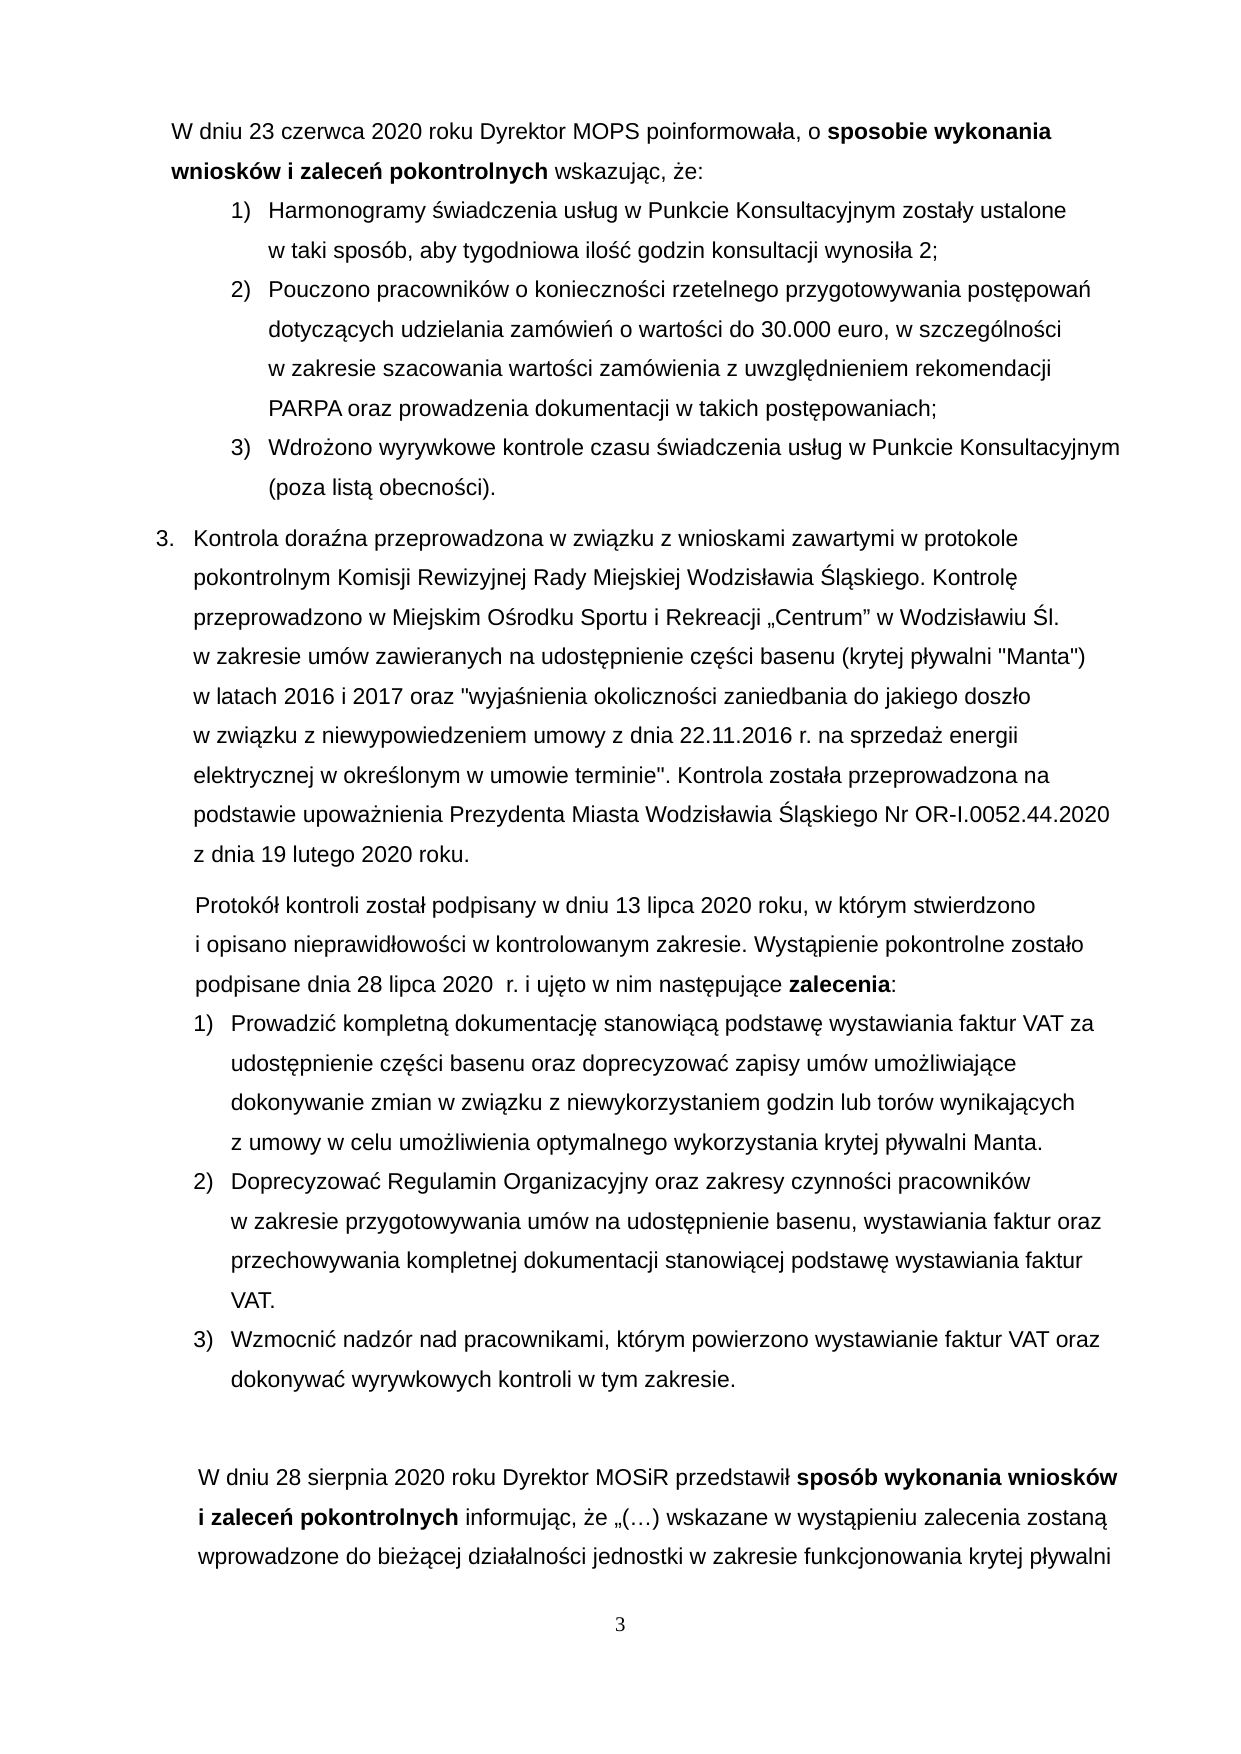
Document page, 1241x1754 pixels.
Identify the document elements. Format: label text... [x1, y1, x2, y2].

text W dniu 23 czerwca 2020 roku Dyrektor MOPS poinformowała, o sposobie wykonania wniosków i zaleceń pokontrolnych wskazując, że: [171, 118, 1122, 184]
list Kontrola doraźna przeprowadzona w związku z wnioskami zawartymi w protokole pokontrolnym Komisji Rewizyjnej Rady Miejskiej Wodzisławia Śląskiego. Kontrolę przeprowadzono w Miejskim Ośrodku Sportu i Rekreacji „Centrum” w Wodzisławiu Śl. w zakresie umów zawieranych na udostępnienie części basenu (krytej pływalni "Manta") w latach 2016 i 2017 oraz "wyjaśnienia okoliczności zaniedbania do jakiego doszło w związku z niewypowiedzeniem umowy z dnia 22.11.2016 r. na sprzedaż energii elektrycznej w określonym w umowie terminie". Kontrola została przeprowadzona na podstawie upoważnienia Prezydenta Miasta Wodzisławia Śląskiego Nr OR-I.0052.44.2020 z dnia 19 lutego 2020 roku. [156, 525, 1122, 867]
text W dniu 28 sierpnia 2020 roku Dyrektor MOSiR przedstawił sposób wykonania wniosków i zaleceń pokontrolnych informując, że „(…) wskazane w wystąpieniu zalecenia zostaną wprowadzone do bieżącej działalności jednostki w zakresie funkcjonowania krytej pływalni [198, 1464, 1122, 1569]
list Harmonogramy świadczenia usług w Punkcie Konsultacyjnym zostały ustalone w taki sposób, aby tygodniowa ilość godzin konsultacji wynosiła 2; [231, 197, 1122, 263]
list Pouczono pracowników o konieczności rzetelnego przygotowywania postępowań dotyczących udzielania zamówień o wartości do 30.000 euro, w szczególności w zakresie szacowania wartości zamówienia z uwzględnieniem rekomendacji PARPA oraz prowadzenia dokumentacji w takich postępowaniach; [231, 276, 1122, 421]
text Protokół kontroli został podpisany w dniu 13 lipca 2020 roku, w którym stwierdzono i opisano nieprawidłowości w kontrolowanym zakresie. Wystąpienie pokontrolne zostało podpisane dnia 28 lipca 2020 r. i ujęto w nim następujące zalecenia: [195, 892, 1122, 997]
list Wzmocnić nadzór nad pracownikami, którym powierzono wystawianie faktur VAT oraz dokonywać wyrywkowych kontroli w tym zakresie. [193, 1326, 1122, 1392]
list Wdrożono wyrywkowe kontrole czasu świadczenia usług w Punkcie Konsultacyjnym (poza listą obecności). [231, 434, 1122, 500]
list Prowadzić kompletną dokumentację stanowiącą podstawę wystawiania faktur VAT za udostępnienie części basenu oraz doprecyzować zapisy umów umożliwiające dokonywanie zmian w związku z niewykorzystaniem godzin lub torów wynikających z umowy w celu umożliwienia optymalnego wykorzystania krytej pływalni Manta. [193, 1010, 1122, 1155]
list Doprecyzować Regulamin Organizacyjny oraz zakresy czynności pracowników w zakresie przygotowywania umów na udostępnienie basenu, wystawiania faktur oraz przechowywania kompletnej dokumentacji stanowiącej podstawę wystawiania faktur VAT. [193, 1168, 1122, 1313]
